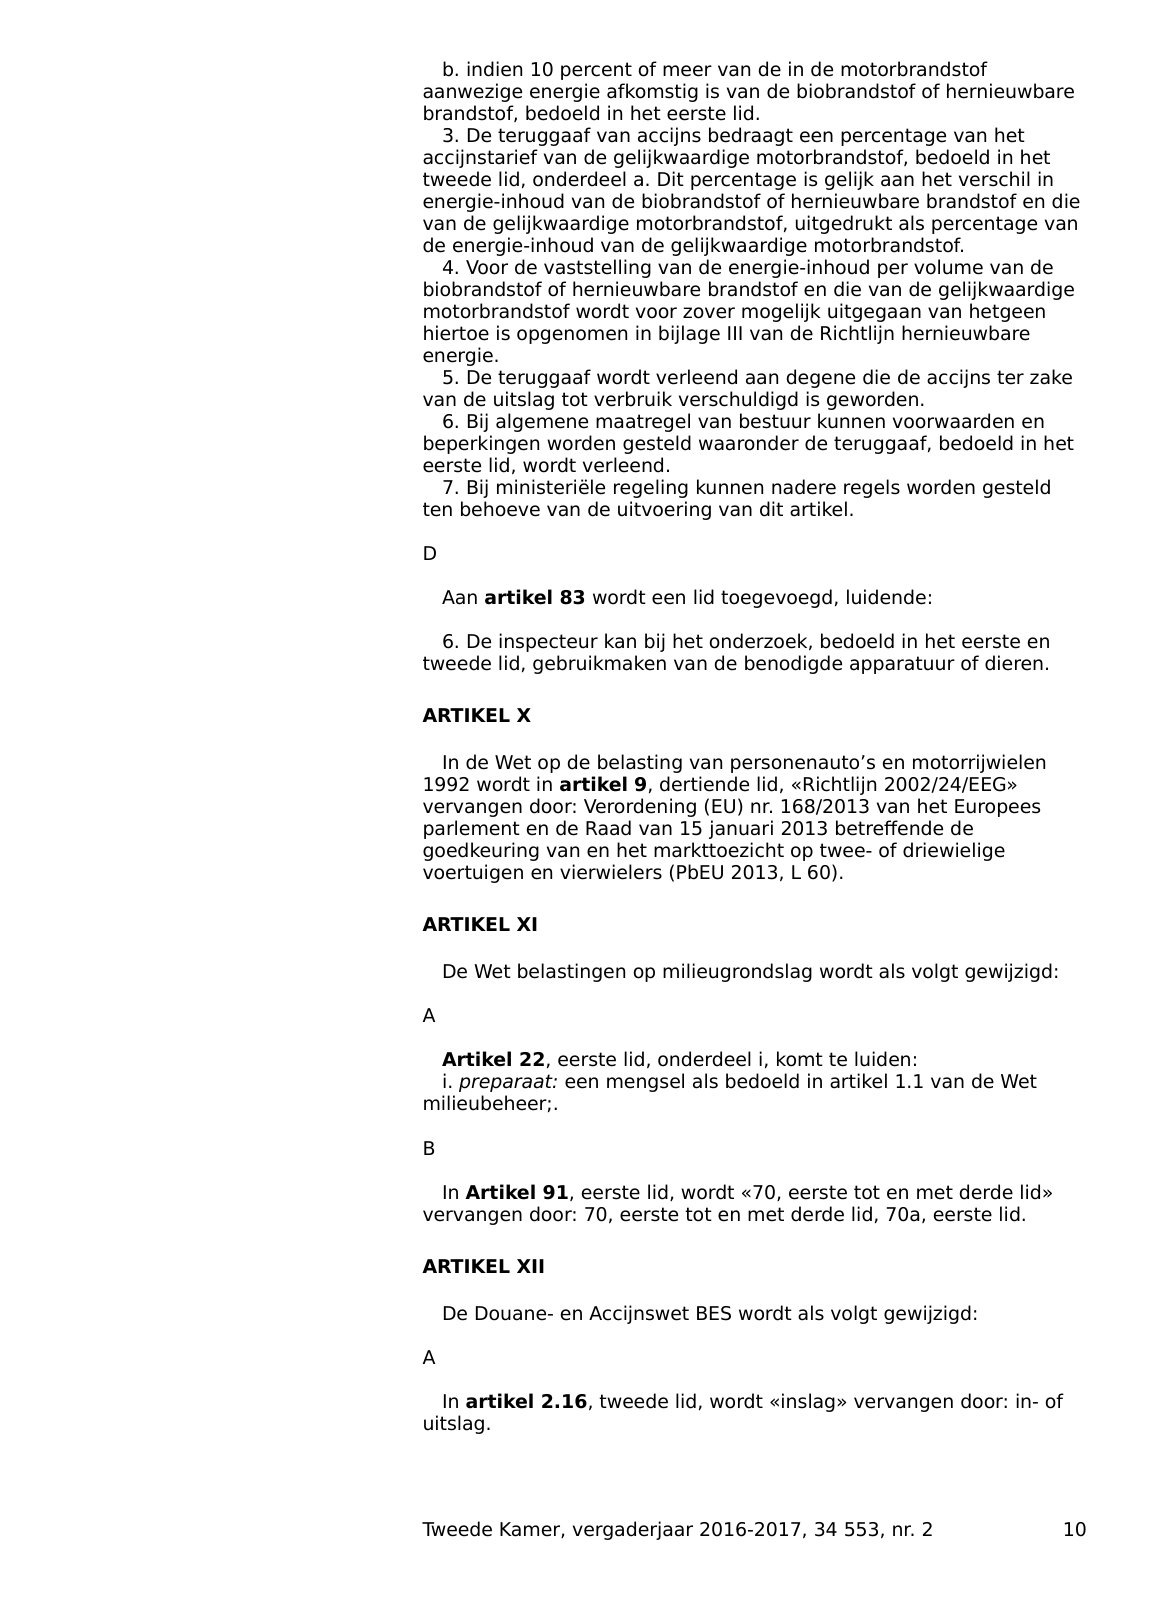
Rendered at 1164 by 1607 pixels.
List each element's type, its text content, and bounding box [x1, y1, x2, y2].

subtitle ARTIKEL X [422, 705, 1087, 727]
text B [422, 1137, 1087, 1159]
text 4. Voor de vaststelling van de energie-inhoud per volume van de biobrandstof of hernieuwbare brandstof en die van de gelijkwaardige motorbrandstof wordt voor zover mogelijk uitgegaan van hetgeen hiertoe is opgenomen in bijlage III van de Richtlijn hernieuwbare energie. [422, 257, 1087, 367]
text i. preparaat: een mengsel als bedoeld in artikel 1.1 van de Wet milieubeheer;. [422, 1071, 1087, 1115]
text b. indien 10 percent of meer van de in de motorbrandstof aanwezige energie afkomstig is van de biobrandstof of hernieuwbare brandstof, bedoeld in het eerste lid. [422, 59, 1087, 125]
text Aan artikel 83 wordt een lid toegevoegd, luidende: [422, 587, 1087, 609]
text In de Wet op de belasting van personenauto’s en motorrijwielen 1992 wordt in artikel 9, dertiende lid, «Richtlijn 2002/24/EEG» vervangen door: Verordening (EU) nr. 168/2013 van het Europees parlement en de Raad van 15 januari 2013 betreffende de goedkeuring van en het markttoezicht op twee- of driewielige voertuigen en vierwielers (PbEU 2013, L 60). [422, 752, 1087, 884]
text 6. De inspecteur kan bij het onderzoek, bedoeld in het eerste en tweede lid, gebruikmaken van de benodigde apparatuur of dieren. [422, 631, 1087, 675]
subtitle ARTIKEL XI [422, 914, 1087, 936]
text 3. De teruggaaf van accijns bedraagt een percentage van het accijnstarief van de gelijkwaardige motorbrandstof, bedoeld in het tweede lid, onderdeel a. Dit percentage is gelijk aan het verschil in energie-inhoud van de biobrandstof of hernieuwbare brandstof en die van de gelijkwaardige motorbrandstof, uitgedrukt als percentage van de energie-inhoud van de gelijkwaardige motorbrandstof. [422, 125, 1087, 257]
text De Douane- en Accijnswet BES wordt als volgt gewijzigd: [422, 1302, 1087, 1324]
text A [422, 1005, 1087, 1027]
text Artikel 22, eerste lid, onderdeel i, komt te luiden: [422, 1049, 1087, 1071]
text 7. Bij ministeriële regeling kunnen nadere regels worden gesteld ten behoeve van de uitvoering van dit artikel. [422, 477, 1087, 521]
subtitle ARTIKEL XII [422, 1256, 1087, 1277]
text 6. Bij algemene maatregel van bestuur kunnen voorwaarden en beperkingen worden gesteld waaronder de teruggaaf, bedoeld in het eerste lid, wordt verleend. [422, 411, 1087, 477]
text D [422, 543, 1087, 565]
text In artikel 2.16, tweede lid, wordt «inslag» vervangen door: in- of uitslag. [422, 1391, 1087, 1435]
text 5. De teruggaaf wordt verleend aan degene die de accijns ter zake van de uitslag tot verbruik verschuldigd is geworden. [422, 367, 1087, 411]
text In Artikel 91, eerste lid, wordt «70, eerste tot en met derde lid» vervangen door: 70, eerste tot en met derde lid, 70a, eerste lid. [422, 1182, 1087, 1226]
text A [422, 1347, 1087, 1369]
text De Wet belastingen op milieugrondslag wordt als volgt gewijzigd: [422, 961, 1087, 983]
